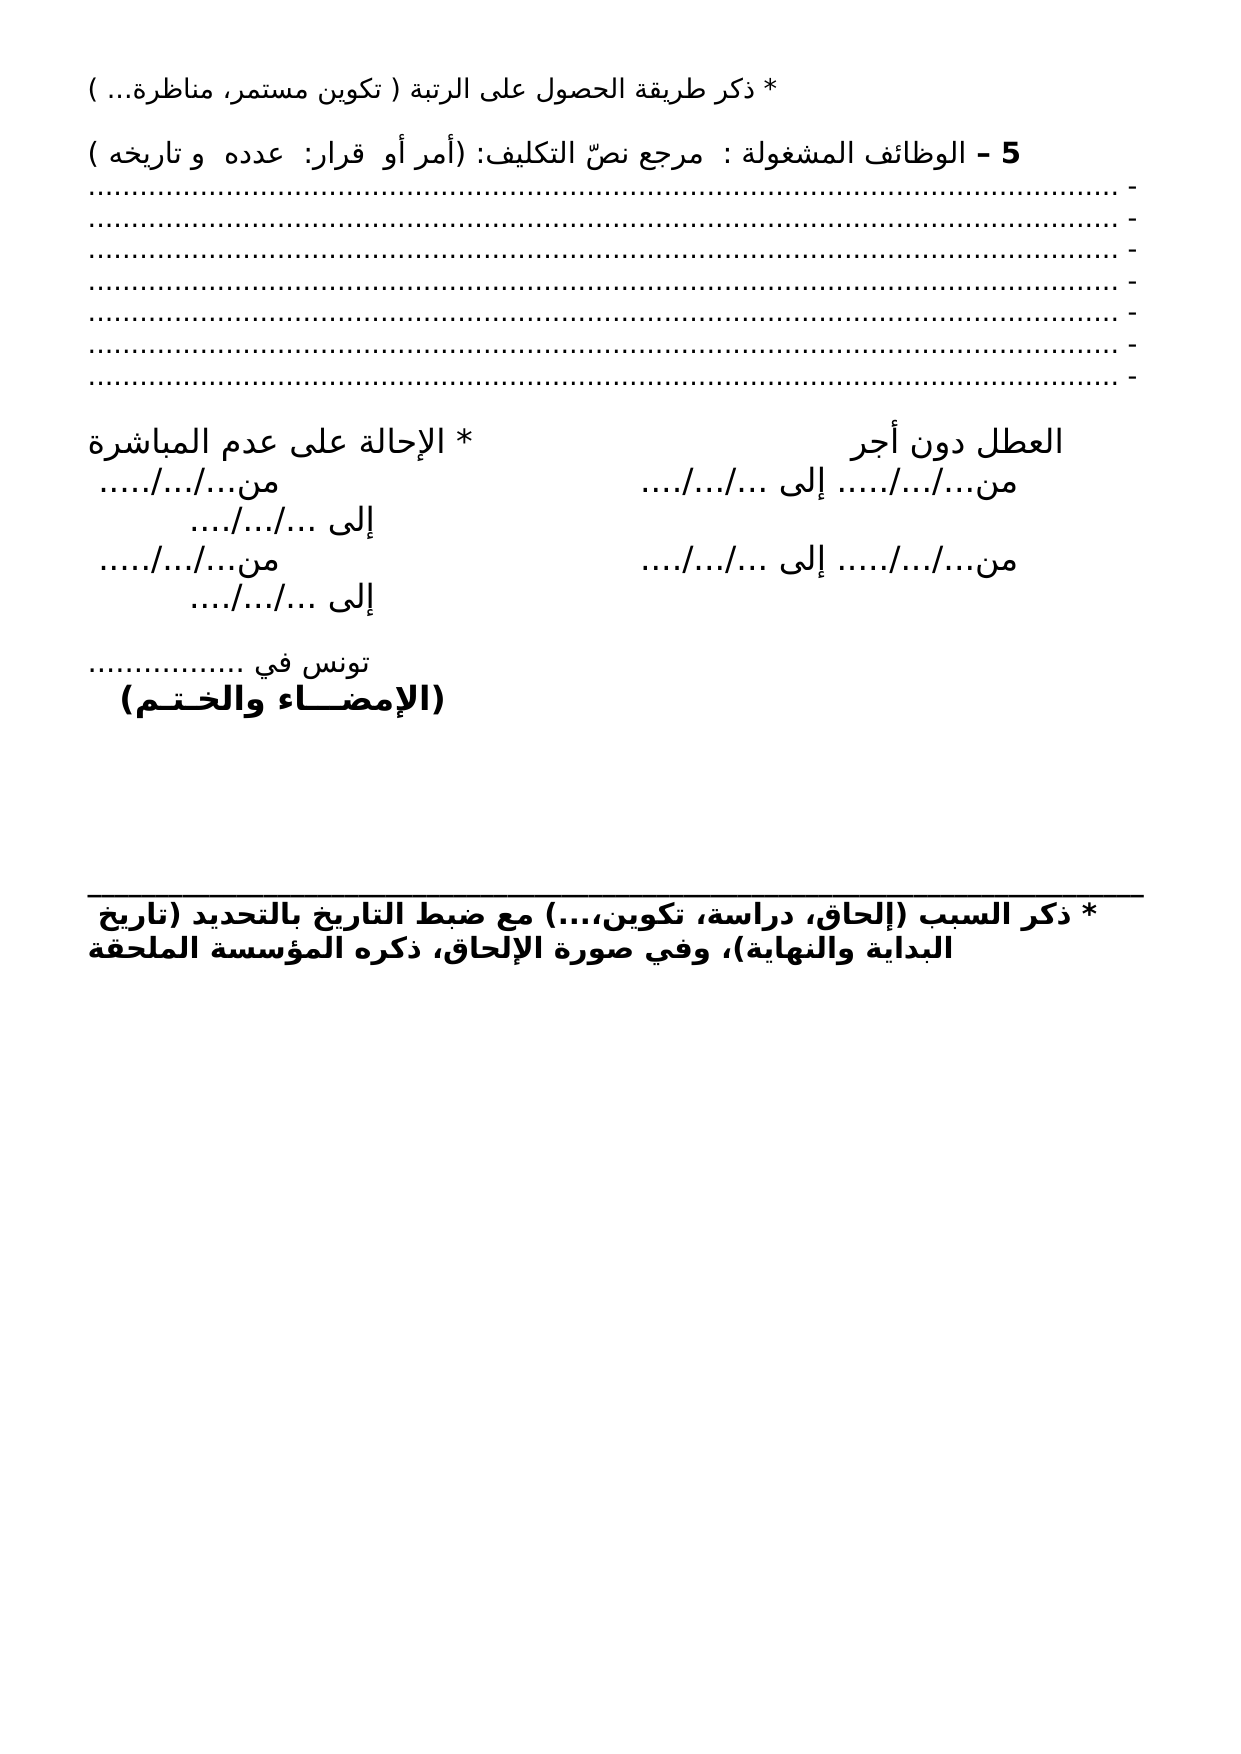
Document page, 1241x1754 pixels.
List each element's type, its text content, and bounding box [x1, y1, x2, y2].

text - ........................................................................................................................ [88, 202, 1150, 234]
text - ........................................................................................................................ [88, 171, 1150, 202]
text - ........................................................................................................................ [88, 265, 1150, 297]
text ______________________________________________________________________________ [88, 866, 1150, 898]
text العطل دون أجر * الإحالة على عدم المباشرة [88, 423, 1150, 461]
text - ........................................................................................................................ [88, 328, 1150, 360]
text - ........................................................................................................................ [88, 234, 1150, 265]
text * ذكر طريقة الحصول على الرتبة ( تكوين مستمر، مناظرة... ) [88, 74, 1150, 105]
text من.../.../..... إلى .../.../.... من.../.../..... إلى .../.../.... [88, 461, 1150, 539]
text - ........................................................................................................................ [88, 360, 1150, 391]
text (الإمضـــاء والخـتـم) [88, 679, 1150, 718]
text تونس في ................. [88, 646, 1150, 679]
text - ........................................................................................................................ [88, 297, 1150, 328]
text من.../.../..... إلى .../.../.... من.../.../..... إلى .../.../.... [88, 539, 1150, 617]
text * ذكر السبب (إلحاق، دراسة، تكوين،...) مع ضبط التاريخ بالتحديد (تاريخ البداية والنهاية)، وفي صورة الإلحاق، ذكره المؤسسة الملحقة [88, 898, 1150, 966]
text 5 – الوظائف المشغولة : مرجع نصّ التكليف: (أمر أو قرار: عدده و تاريخه ) [88, 137, 1150, 171]
